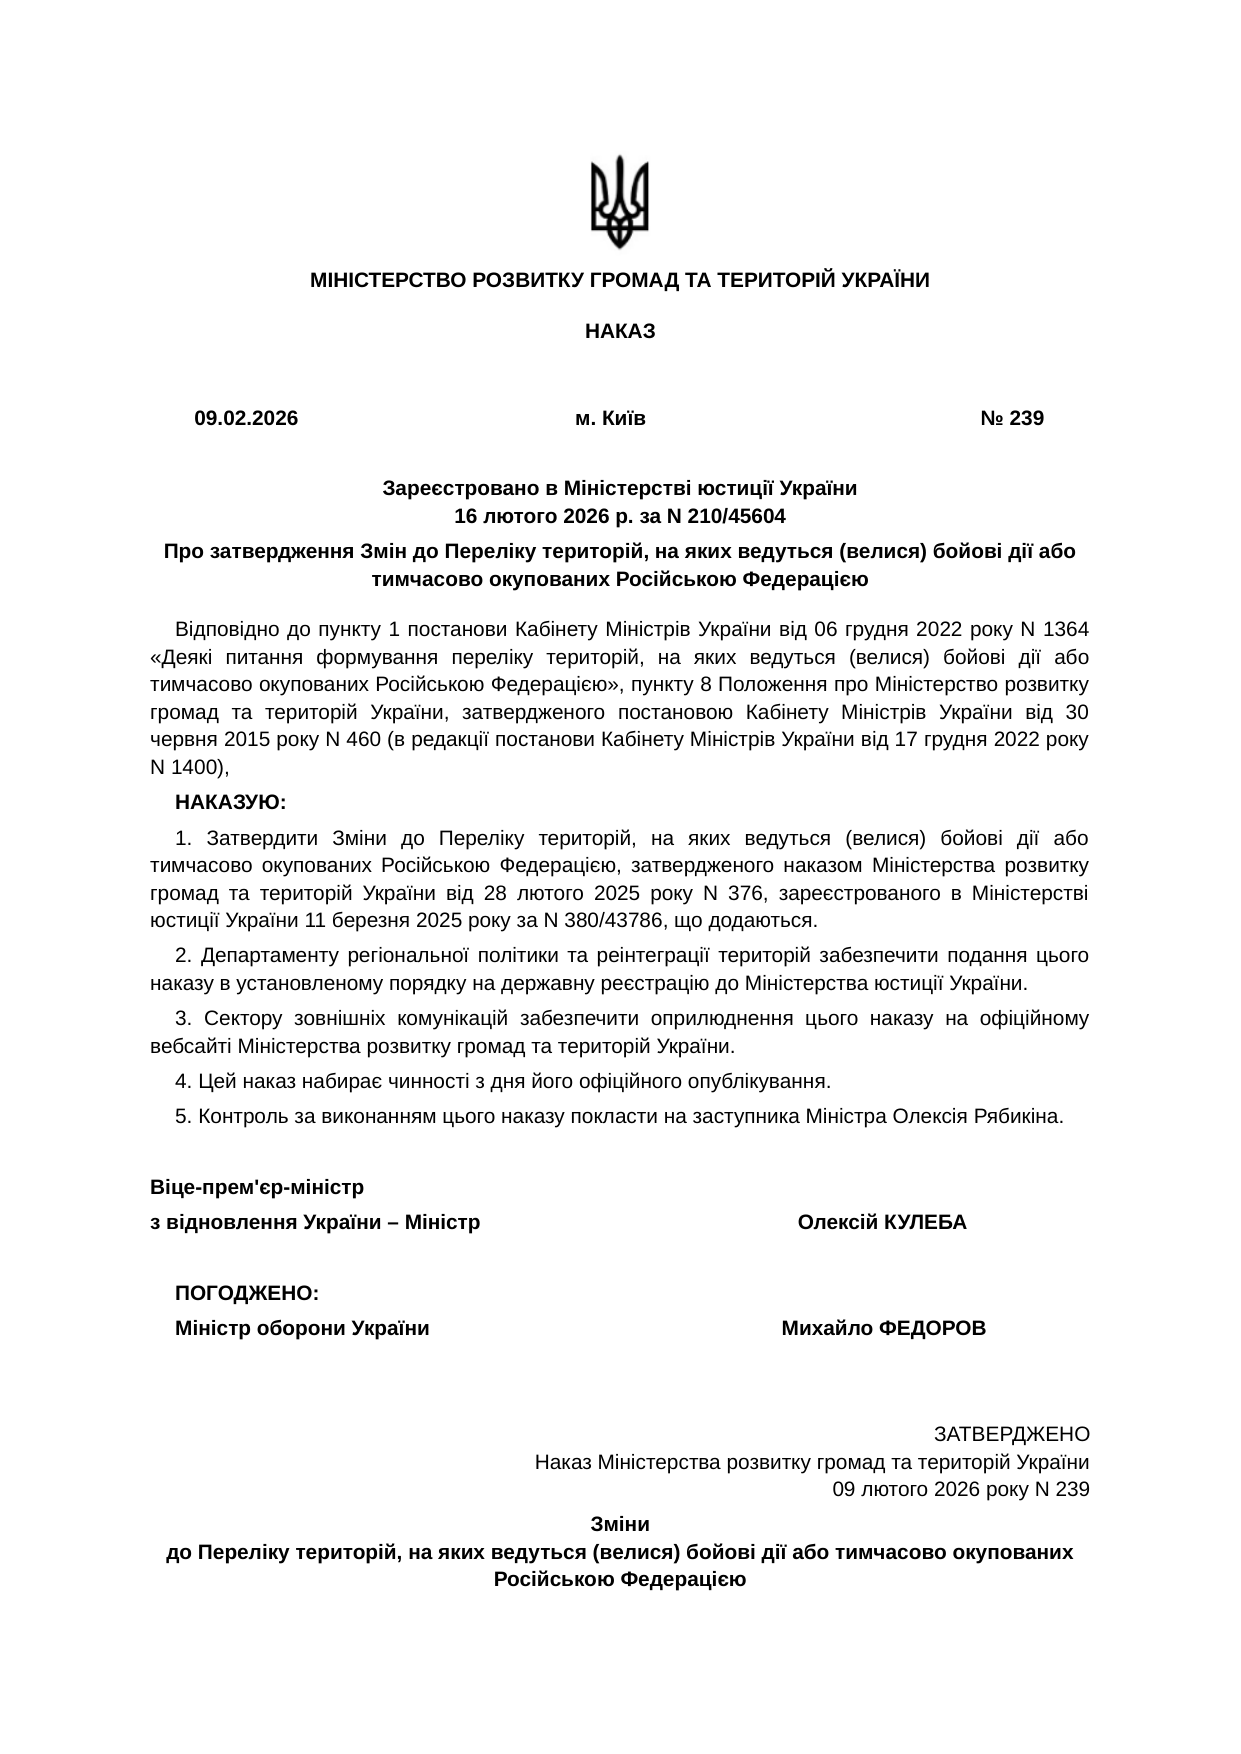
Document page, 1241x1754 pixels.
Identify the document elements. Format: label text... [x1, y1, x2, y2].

text з відновлення України – Міністр Олексій КУЛЕБА [150, 1210, 1090, 1234]
text 3. Сектору зовнішніх комунікацій забезпечити оприлюднення цього наказу на офіційному вебсайті Міністерства розвитку громад та територій України. [150, 1006, 1090, 1057]
text ПОГОДЖЕНО: [150, 1281, 1090, 1305]
text 2. Департаменту регіональної політики та реінтеграції територій забезпечити подання цього наказу в установленому порядку на державну реєстрацію до Міністерства юстиції України. [150, 943, 1090, 995]
text Віце-прем'єр-міністр [150, 1175, 1090, 1199]
text 09.02.2026 м. Київ № 239 [150, 405, 1090, 429]
text 1. Затвердити Зміни до Переліку територій, на яких ведуться (велися) бойові дії або тимчасово окупованих Російською Федерацією, затвердженого наказом Міністерства розвитку громад та територій України від 28 лютого 2025 року N 376, зареєстрованого в Міністерстві юстиції України 11 березня 2025 року за N 380/43786, що додаються. [150, 825, 1090, 932]
subtitle НАКАЗ [150, 319, 1090, 343]
text 5. Контроль за виконанням цього наказу покласти на заступника Міністра Олексія Рябикіна. [150, 1104, 1090, 1128]
text НАКАЗУЮ: [150, 790, 1090, 814]
text Міністр оборони України Михайло ФЕДОРОВ [150, 1316, 1090, 1340]
subtitle МІНІСТЕРСТВО РОЗВИТКУ ГРОМАД ТА ТЕРИТОРІЙ УКРАЇНИ [150, 268, 1090, 292]
subtitle Про затвердження Змін до Переліку територій, на яких ведуться (велися) бойові дії або тимчасово окупованих Російською Федерацією [150, 539, 1090, 590]
subtitle Зміни до Переліку територій, на яких ведуться (велися) бойові дії або тимчасово окупованих Російською Федерацією [150, 1512, 1090, 1591]
text 4. Цей наказ набирає чинності з дня його офіційного опублікування. [150, 1069, 1090, 1093]
text ЗАТВЕРДЖЕНО Наказ Міністерства розвитку громад та територій України 09 лютого 2026 року N 239 [150, 1422, 1090, 1501]
text Відповідно до пункту 1 постанови Кабінету Міністрів України від 06 грудня 2022 року N 1364 «Деякі питання формування переліку територій, на яких ведуться (велися) бойові дії або тимчасово окупованих Російською Федерацією», пункту 8 Положення про Міністерство розвитку громад та територій України, затвердженого постановою Кабінету Міністрів України від 30 червня 2015 року N 460 (в редакції постанови Кабінету Міністрів України від 17 грудня 2022 року N 1400), [150, 617, 1090, 779]
text Зареєстровано в Міністерстві юстиції України 16 лютого 2026 р. за N 210/45604 [150, 476, 1090, 527]
